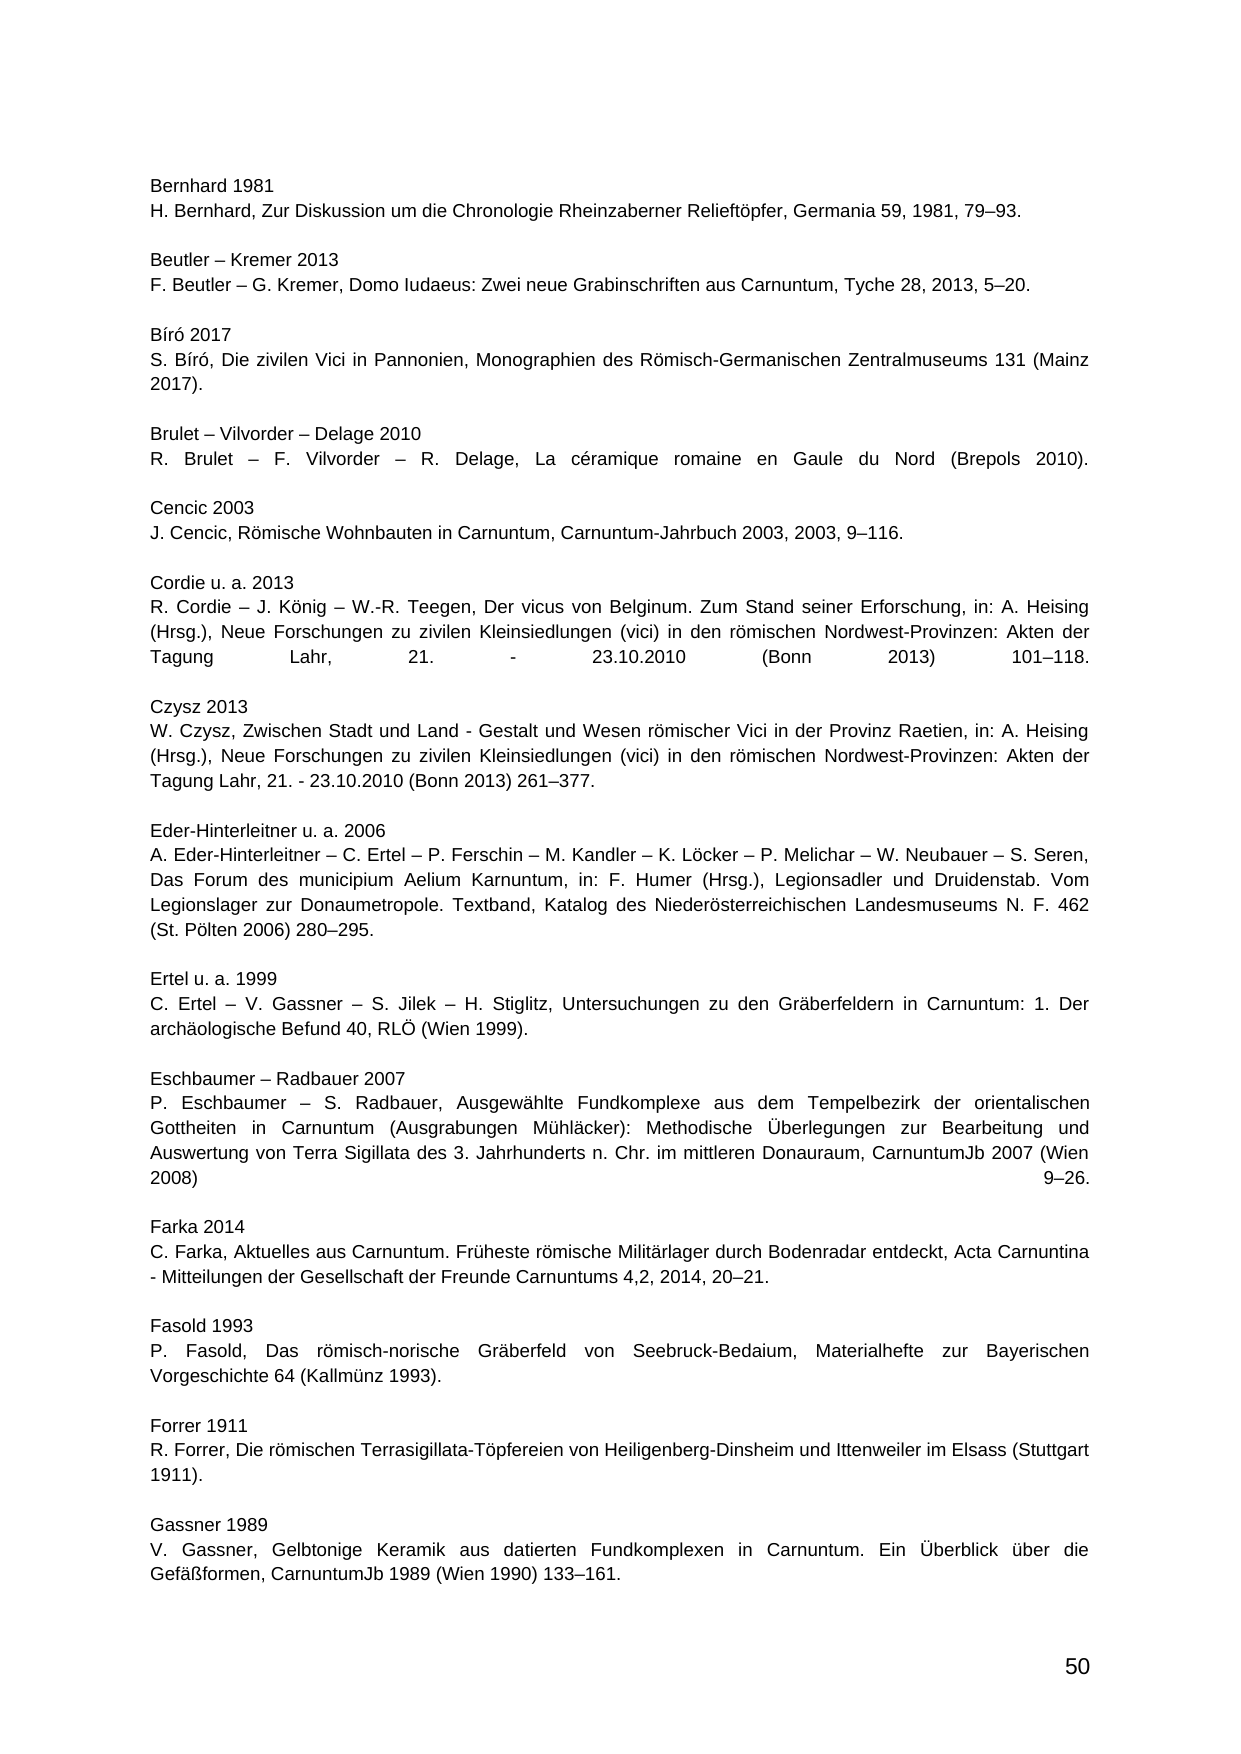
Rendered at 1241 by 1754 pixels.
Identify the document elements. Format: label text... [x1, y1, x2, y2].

text C. Farka, Aktuelles aus Carnuntum. Früheste römische Militärlager durch Bodenradar entdeckt, Acta Carnuntina - Mitteilungen der Gesellschaft der Freunde Carnuntums 4,2, 2014, 20–21. [150, 1241, 1090, 1287]
text Bernhard 1981 [150, 150, 1090, 196]
text V. Gassner, Gelbtonige Keramik aus datierten Fundkomplexen in Carnuntum. Ein Überblick über die Gefäßformen, CarnuntumJb 1989 (Wien 1990) 133–161. [150, 1538, 1090, 1585]
text W. Czysz, Zwischen Stadt und Land - Gestalt und Wesen römischer Vici in der Provinz Raetien, in: A. Heising (Hrsg.), Neue Forschungen zu zivilen Kleinsiedlungen (vici) in den römischen Nordwest-Provinzen: Akten der Tagung Lahr, 21. - 23.10.2010 (Bonn 2013) 261–377. [150, 720, 1090, 791]
text Beutler – Kremer 2013 [150, 224, 1090, 271]
text R. Cordie – J. König – W.-R. Teegen, Der vicus von Belginum. Zum Stand seiner Erforschung, in: A. Heising (Hrsg.), Neue Forschungen zu zivilen Kleinsiedlungen (vici) in den römischen Nordwest-Provinzen: Akten der Tagung Lahr, 21. - 23.10.2010 (Bonn 2013) 101–118. Czysz 2013 [150, 596, 1090, 717]
text Ertel u. a. 1999 [150, 943, 1090, 990]
text Cordie u. a. 2013 [150, 547, 1090, 593]
text Eschbaumer – Radbauer 2007 [150, 1042, 1090, 1089]
text C. Ertel – V. Gassner – S. Jilek – H. Stiglitz, Untersuchungen zu den Gräberfeldern in Carnuntum: 1. Der archäologische Befund 40, RLÖ (Wien 1999). [150, 993, 1090, 1039]
text Forrer 1911 [150, 1389, 1090, 1436]
text Fasold 1993 [150, 1290, 1090, 1337]
text Eder-Hinterleitner u. a. 2006 [150, 794, 1090, 841]
text A. Eder-Hinterleitner – C. Ertel – P. Ferschin – M. Kandler – K. Löcker – P. Melichar – W. Neubauer – S. Seren, Das Forum des municipium Aelium Karnuntum, in: F. Humer (Hrsg.), Legionsadler und Druidenstab. Vom Legionslager zur Donaumetropole. Textband, Katalog des Niederösterreichischen Landesmuseums N. F. 462 (St. Pölten 2006) 280–295. [150, 844, 1090, 940]
text P. Fasold, Das römisch-norische Gräberfeld von Seebruck-Bedaium, Materialhefte zur Bayerischen Vorgeschichte 64 (Kallmünz 1993). [150, 1340, 1090, 1386]
text Bíró 2017 [150, 299, 1090, 345]
text F. Beutler – G. Kremer, Domo Iudaeus: Zwei neue Grabinschriften aus Carnuntum, Tyche 28, 2013, 5–20. [150, 274, 1090, 296]
text S. Bíró, Die zivilen Vici in Pannonien, Monographien des Römisch-Germanischen Zentralmuseums 131 (Mainz 2017). Brulet – Vilvorder – Delage 2010 [150, 348, 1090, 444]
text P. Eschbaumer – S. Radbauer, Ausgewählte Fundkomplexe aus dem Tempelbezirk der orientalischen Gottheiten in Carnuntum (Ausgrabungen Mühläcker): Methodische Überlegungen zur Bearbeitung und Auswertung von Terra Sigillata des 3. Jahrhunderts n. Chr. im mittleren Donauraum, CarnuntumJb 2007 (Wien 2008) 9–26. Farka 2014 [150, 1092, 1090, 1238]
text R. Forrer, Die römischen Terrasigillata-Töpfereien von Heiligenberg-Dinsheim und Ittenweiler im Elsass (Stuttgart 1911). Gassner 1989 [150, 1439, 1090, 1535]
text J. Cencic, Römische Wohnbauten in Carnuntum, Carnuntum-Jahrbuch 2003, 2003, 9–116. [150, 522, 1090, 543]
text H. Bernhard, Zur Diskussion um die Chronologie Rheinzaberner Relieftöpfer, Germania 59, 1981, 79–93. [150, 199, 1090, 221]
text R. Brulet – F. Vilvorder – R. Delage, La céramique romaine en Gaule du Nord (Brepols 2010). Cencic 2003 [150, 447, 1090, 519]
